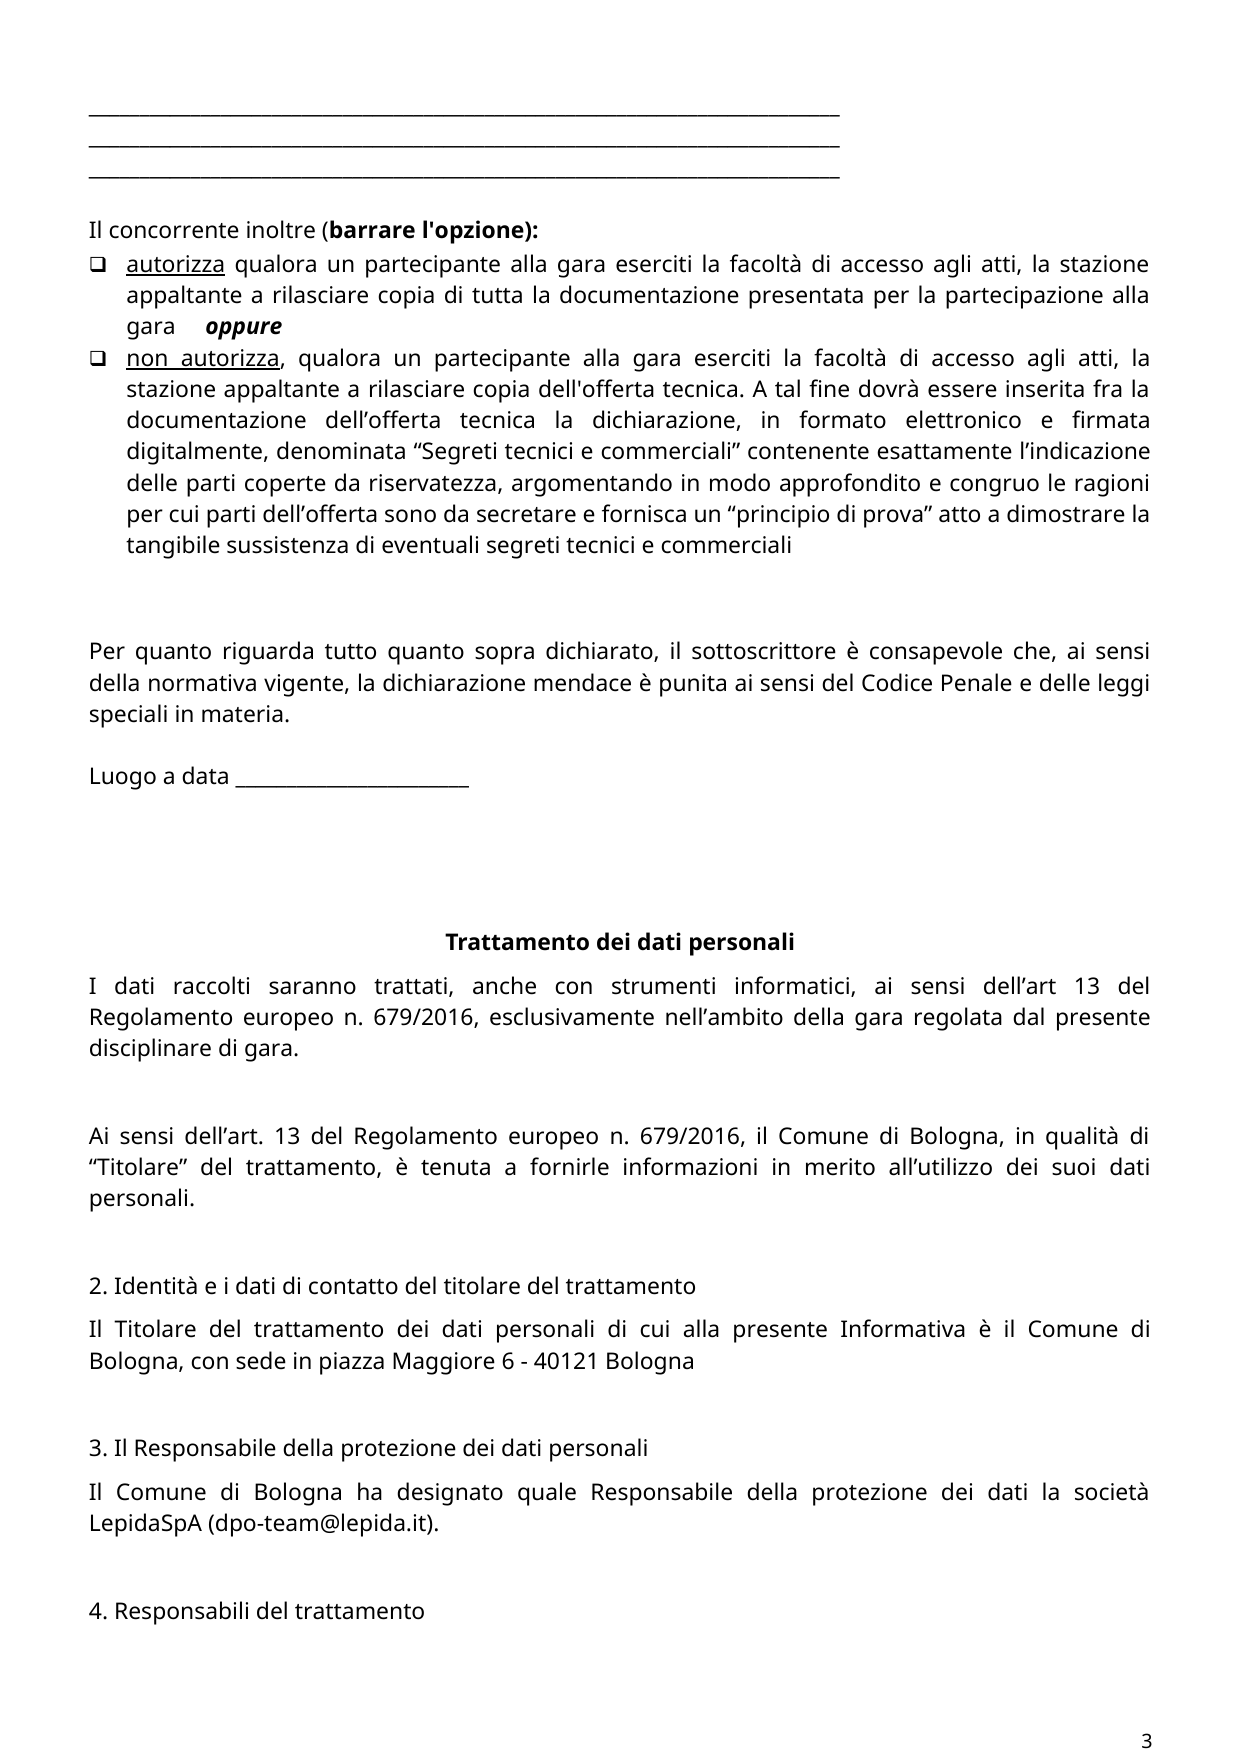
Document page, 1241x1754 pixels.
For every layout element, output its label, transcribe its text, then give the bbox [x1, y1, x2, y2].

list autorizza qualora un partecipante alla gara eserciti la facoltà di accesso agli atti, la stazione appaltante a rilasciare copia di tutta la documentazione presentata per la partecipazione alla gara oppure [89, 248, 1152, 342]
text Il Titolare del trattamento dei dati personali di cui alla presente Informativa è il Comune di Bologna, con sede in piazza Maggiore 6 - 40121 Bologna [89, 1313, 1152, 1376]
text Per quanto riguarda tutto quanto sopra dichiarato, il sottoscrittore è consapevole che, ai sensi della normativa vigente, la dichiarazione mendace è punita ai sensi del Codice Penale e delle leggi speciali in materia. [89, 635, 1152, 729]
subtitle Trattamento dei dati personali [89, 926, 1152, 957]
text Il concorrente inoltre (barrare l'opzione): [89, 214, 1152, 245]
text 2. Identità e i dati di contatto del titolare del trattamento [89, 1270, 1152, 1301]
text __________________________________________________________________________ [89, 120, 1152, 151]
text 4. Responsabili del trattamento [89, 1595, 1152, 1626]
text __________________________________________________________________________ [89, 151, 1152, 182]
text Il Comune di Bologna ha designato quale Responsabile della protezione dei dati la società LepidaSpA (dpo-team@lepida.it). [89, 1476, 1152, 1538]
text 3. Il Responsabile della protezione dei dati personali [89, 1432, 1152, 1463]
text Ai sensi dell’art. 13 del Regolamento europeo n. 679/2016, il Comune di Bologna, in qualità di “Titolare” del trattamento, è tenuta a fornirle informazioni in merito all’utilizzo dei suoi dati personali. [89, 1120, 1152, 1213]
text I dati raccolti saranno trattati, anche con strumenti informatici, ai sensi dell’art 13 del Regolamento europeo n. 679/2016, esclusivamente nell’ambito della gara regolata dal presente disciplinare di gara. [89, 970, 1152, 1063]
list non autorizza, qualora un partecipante alla gara eserciti la facoltà di accesso agli atti, la stazione appaltante a rilasciare copia dell'offerta tecnica. A tal fine dovrà essere inserita fra la documentazione dell’offerta tecnica la dichiarazione, in formato elettronico e firmata digitalmente, denominata “Segreti tecnici e commerciali” contenente esattamente l’indicazione delle parti coperte da riservatezza, argomentando in modo approfondito e congruo le ragioni per cui parti dell’offerta sono da secretare e fornisca un “principio di prova” atto a dimostrare la tangibile sussistenza di eventuali segreti tecnici e commerciali [89, 342, 1152, 560]
text Luogo a data _______________________ [89, 760, 1152, 792]
text __________________________________________________________________________ [89, 89, 1152, 120]
